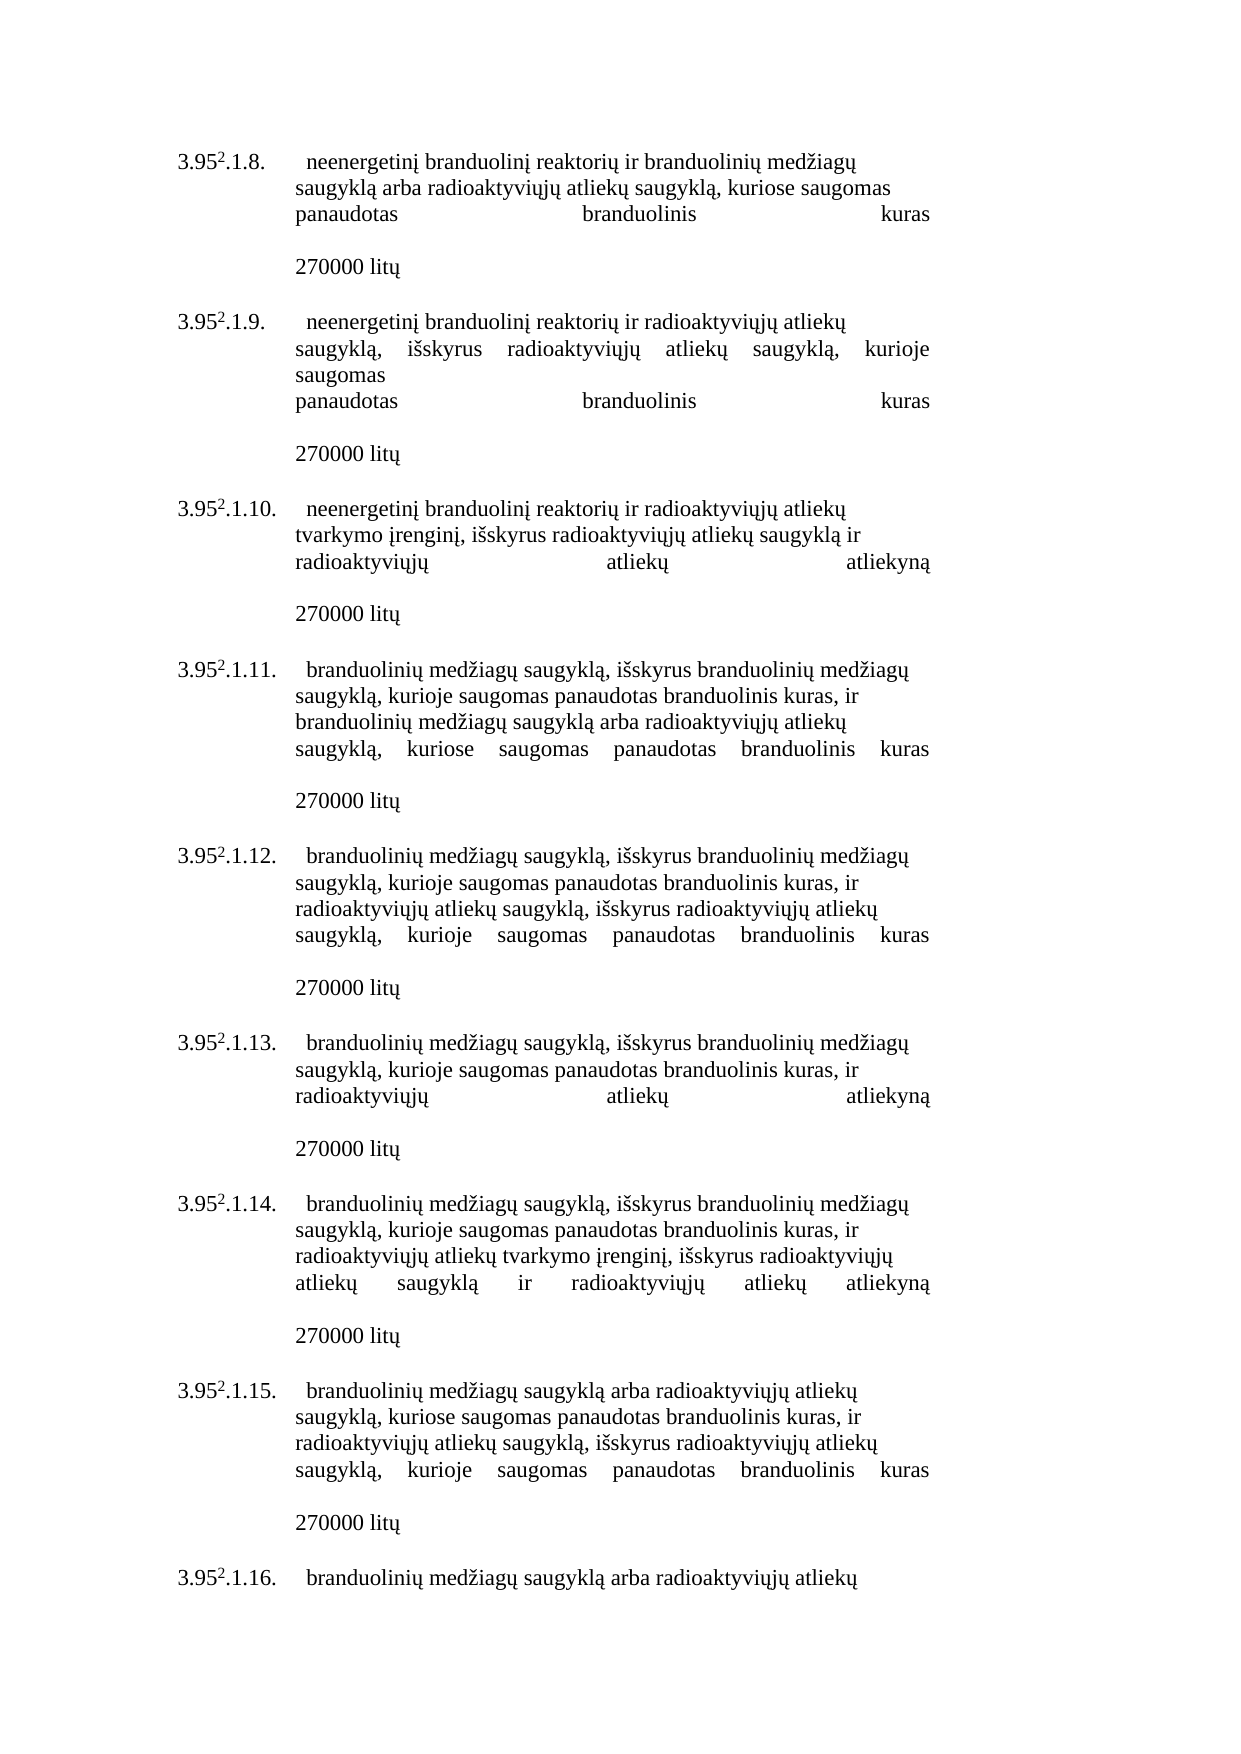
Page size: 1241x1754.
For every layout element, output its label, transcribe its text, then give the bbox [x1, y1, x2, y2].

text saugyklą, išskyrus radioaktyviųjų atliekų saugyklą, kurioje saugomas [177, 334, 930, 387]
text 3.952.1.10. neenergetinį branduolinį reaktorių ir radioaktyviųjų atliekų [177, 495, 930, 521]
text radioaktyviųjų atliekų atliekyną 270000 litų [177, 1082, 930, 1161]
text 3.952.1.16. branduolinių medžiagų saugyklą arba radioaktyviųjų atliekų [177, 1564, 930, 1590]
text saugyklą, kurioje saugomas panaudotas branduolinis kuras 270000 litų [177, 1456, 930, 1535]
text radioaktyviųjų atliekų atliekyną 270000 litų [177, 548, 930, 627]
text saugyklą, kuriose saugomas panaudotas branduolinis kuras 270000 litų [177, 735, 930, 814]
text saugyklą, kurioje saugomas panaudotas branduolinis kuras, ir [177, 869, 930, 895]
text atliekų saugyklą ir radioaktyviųjų atliekų atliekyną 270000 litų [177, 1269, 930, 1348]
text 3.952.1.14. branduolinių medžiagų saugyklą, išskyrus branduolinių medžiagų [177, 1190, 930, 1216]
text saugyklą, kurioje saugomas panaudotas branduolinis kuras 270000 litų [177, 922, 930, 1001]
text 3.952.1.8. neenergetinį branduolinį reaktorių ir branduolinių medžiagų [177, 148, 930, 174]
text panaudotas branduolinis kuras 270000 litų [177, 200, 930, 279]
text 3.952.1.15. branduolinių medžiagų saugyklą arba radioaktyviųjų atliekų [177, 1377, 930, 1403]
text saugyklą, kuriose saugomas panaudotas branduolinis kuras, ir [177, 1403, 930, 1429]
text branduolinių medžiagų saugyklą arba radioaktyviųjų atliekų [177, 708, 930, 735]
text 3.952.1.11. branduolinių medžiagų saugyklą, išskyrus branduolinių medžiagų [177, 656, 930, 682]
text panaudotas branduolinis kuras 270000 litų [177, 387, 930, 466]
text 3.952.1.13. branduolinių medžiagų saugyklą, išskyrus branduolinių medžiagų [177, 1029, 930, 1056]
text saugyklą arba radioaktyviųjų atliekų saugyklą, kuriose saugomas [177, 174, 930, 200]
text radioaktyviųjų atliekų saugyklą, išskyrus radioaktyviųjų atliekų [177, 895, 930, 922]
text radioaktyviųjų atliekų tvarkymo įrenginį, išskyrus radioaktyviųjų [177, 1243, 930, 1269]
text radioaktyviųjų atliekų saugyklą, išskyrus radioaktyviųjų atliekų [177, 1429, 930, 1456]
text saugyklą, kurioje saugomas panaudotas branduolinis kuras, ir [177, 1056, 930, 1082]
text saugyklą, kurioje saugomas panaudotas branduolinis kuras, ir [177, 682, 930, 708]
text tvarkymo įrenginį, išskyrus radioaktyviųjų atliekų saugyklą ir [177, 521, 930, 548]
text 3.952.1.12. branduolinių medžiagų saugyklą, išskyrus branduolinių medžiagų [177, 842, 930, 869]
text saugyklą, kurioje saugomas panaudotas branduolinis kuras, ir [177, 1216, 930, 1243]
text 3.952.1.9. neenergetinį branduolinį reaktorių ir radioaktyviųjų atliekų [177, 308, 930, 334]
